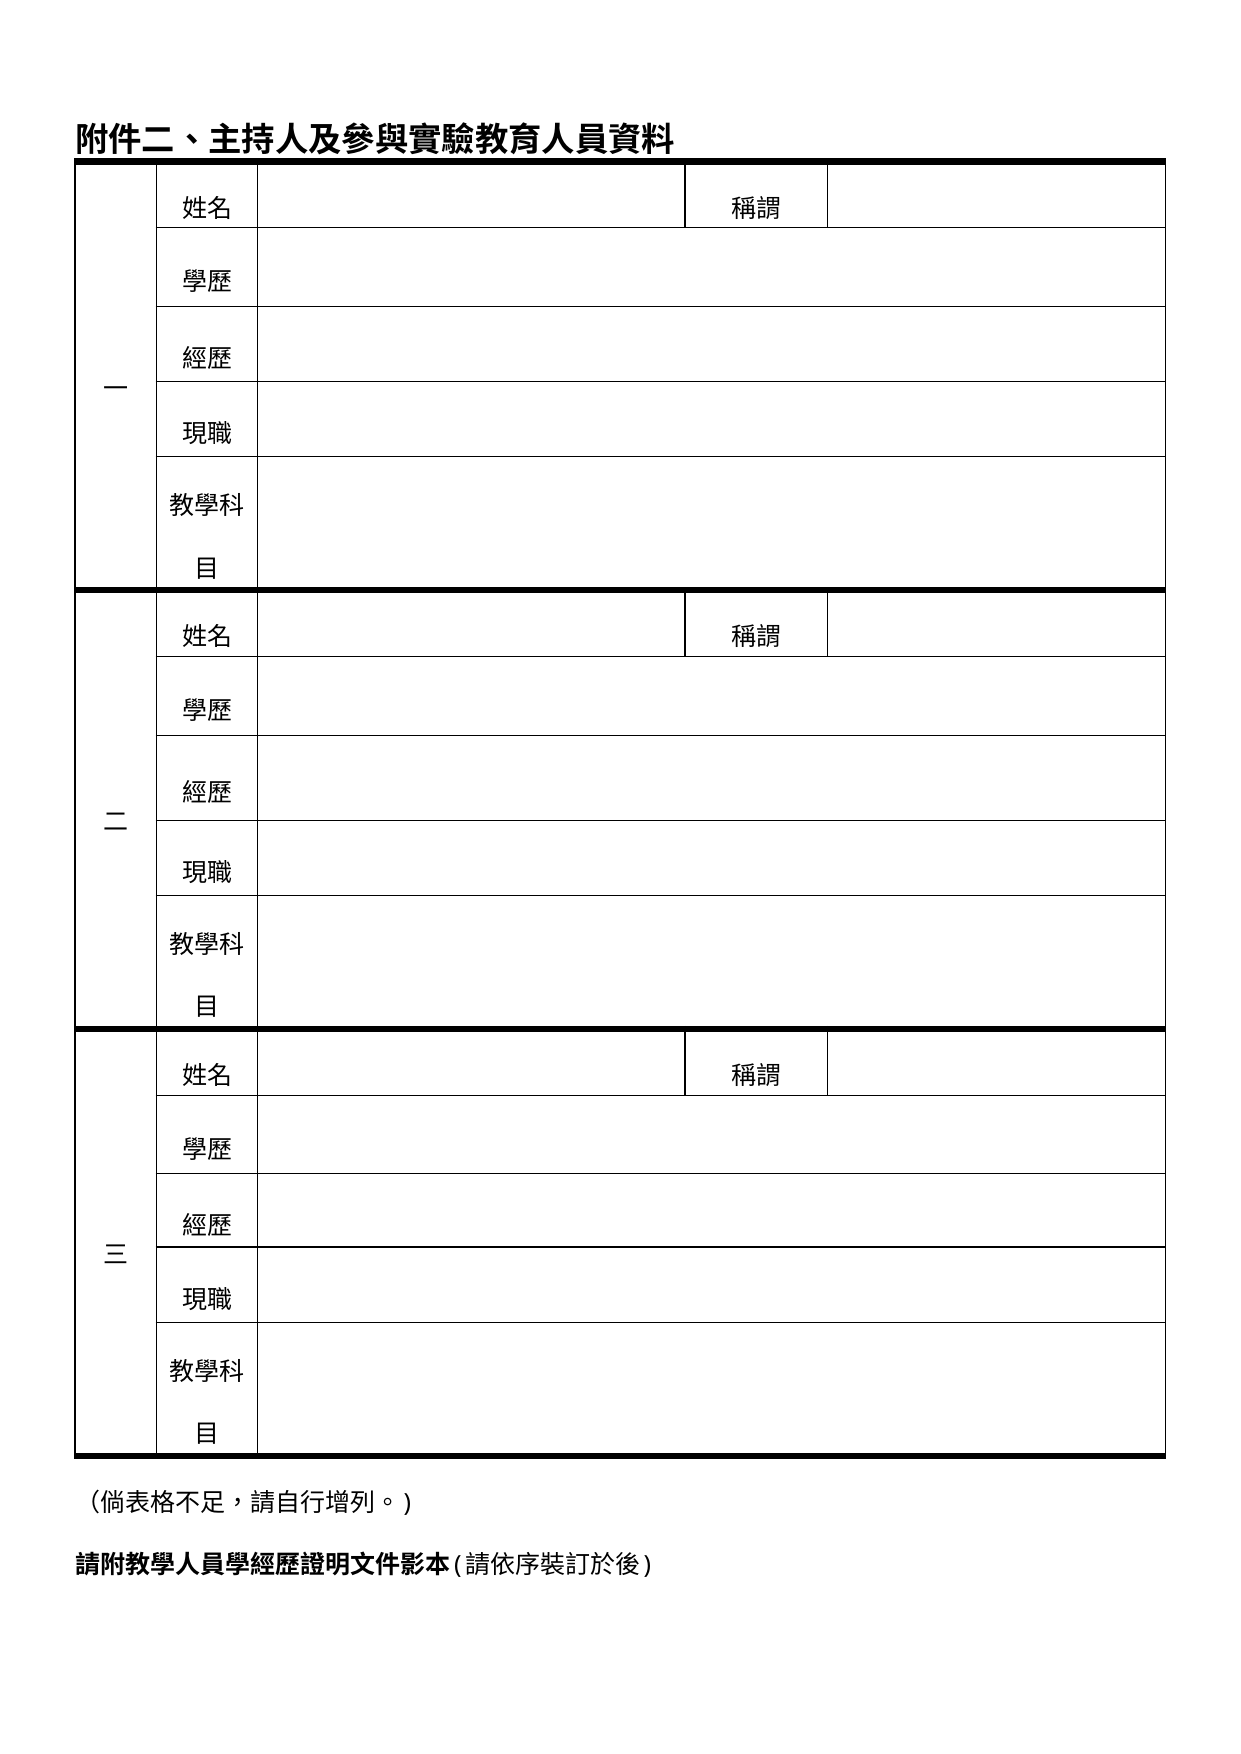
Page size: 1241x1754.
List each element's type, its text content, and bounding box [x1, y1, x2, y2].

table_cell [258, 1323, 1165, 1453]
table_header 稱謂 [686, 165, 827, 227]
table_cell 三 [76, 1032, 156, 1453]
text 附件二、主持人及參與實驗教育人員資料 [75, 96, 1165, 158]
table_cell 學歷 [157, 228, 257, 306]
table_cell 教學科目 [157, 896, 257, 1026]
table_cell 教學科目 [157, 1323, 257, 1453]
table_cell [258, 457, 1165, 587]
table_cell 學歷 [157, 657, 257, 734]
table_cell 經歷 [157, 307, 257, 381]
table_cell 學歷 [157, 1096, 257, 1173]
table_cell 現職 [157, 821, 257, 894]
table_header 姓名 [157, 165, 257, 227]
table_cell [258, 228, 1165, 306]
table_cell 姓名 [157, 1032, 257, 1094]
table_cell 二 [76, 593, 156, 1026]
table_cell [258, 657, 1165, 734]
table_cell 教學科目 [157, 457, 257, 587]
table_cell [258, 736, 1165, 819]
table_cell [258, 1096, 1165, 1173]
table_cell [258, 593, 684, 656]
table_cell 現職 [157, 382, 257, 456]
text 請附教學人員學經歷證明文件影本(請依序裝訂於後) [75, 1521, 1165, 1584]
table_cell [258, 307, 1165, 381]
table_header [258, 165, 684, 227]
table_cell 現職 [157, 1248, 257, 1321]
table_cell [258, 896, 1165, 1026]
table_cell [258, 821, 1165, 894]
text （倘表格不足，請自行增列。) [75, 1459, 1165, 1521]
table_cell 稱謂 [686, 593, 827, 656]
table_cell 姓名 [157, 593, 257, 656]
table_cell [258, 1032, 684, 1094]
table_cell [258, 382, 1165, 456]
table_header [828, 165, 1165, 227]
table_cell 稱謂 [686, 1032, 827, 1094]
table_cell 經歷 [157, 736, 257, 819]
table_cell [828, 593, 1165, 656]
table_header 一 [76, 165, 156, 587]
table_cell [258, 1248, 1165, 1321]
table_cell [828, 1032, 1165, 1094]
table_cell 經歷 [157, 1174, 257, 1246]
table_cell [258, 1174, 1165, 1246]
